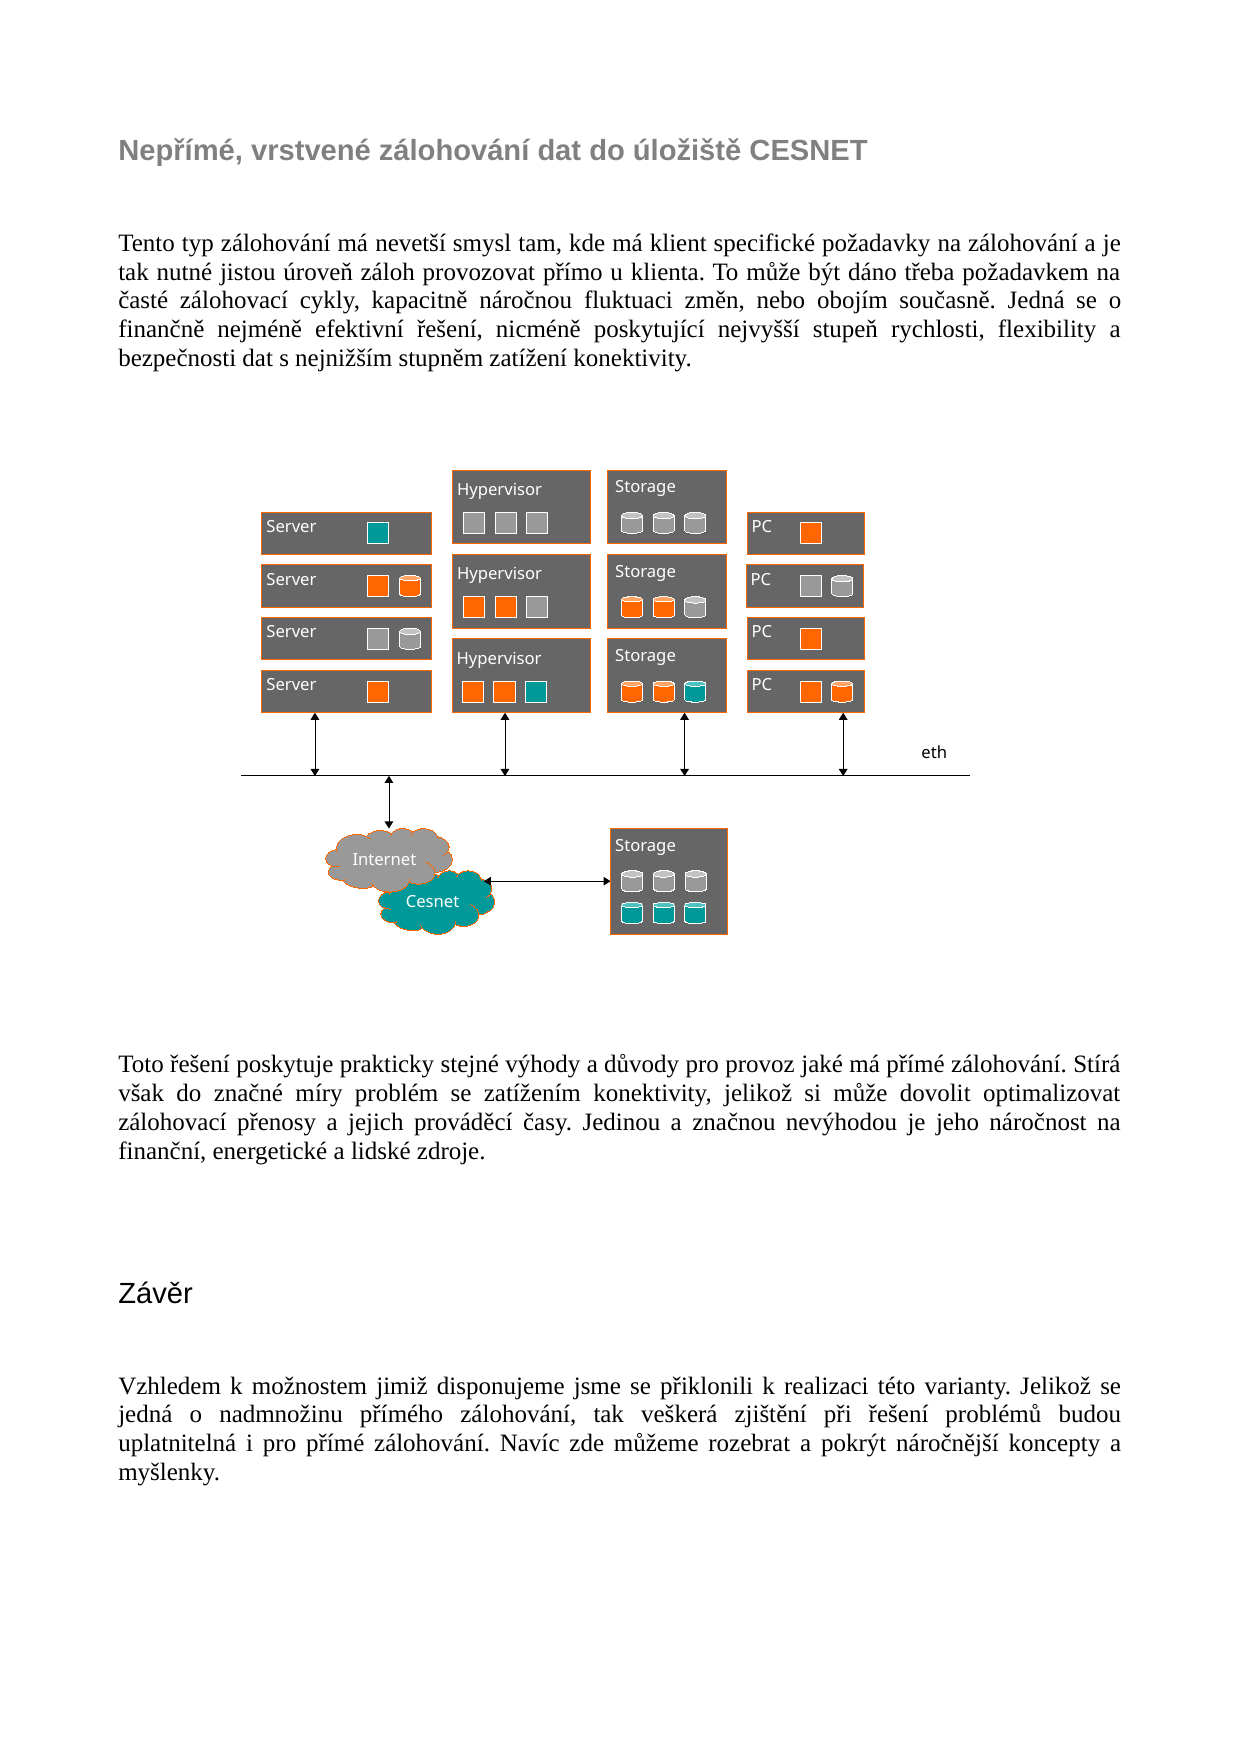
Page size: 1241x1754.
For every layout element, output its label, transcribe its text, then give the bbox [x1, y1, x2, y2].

text Vzhledem k možnostem jimiž disponujeme jsme se přiklonili k realizaci této varianty. Jelikož se jedná o nadmnožinu přímého zálohování, tak veškerá zjištění při řešení problémů budou uplatnitelná i pro přímé zálohování. Navíc zde můžeme rozebrat a pokrýt náročnější koncepty a myšlenky. [118, 1371, 1122, 1486]
text Tento typ zálohování má nevetší smysl tam, kde má klient specifické požadavky na zálohování a je tak nutné jistou úroveň záloh provozovat přímo u klienta. To může být dáno třeba požadavkem na časté zálohovací cykly, kapacitně náročnou fluktuaci změn, nebo obojím současně. Jedná se o finančně nejméně efektivní řešení, nicméně poskytující nejvyšší stupeň rychlosti, flexibility a bezpečnosti dat s nejnižším stupněm zatížení konektivity. [118, 228, 1122, 372]
subtitle Závěr [118, 1276, 1122, 1309]
subtitle Nepřímé, vrstvené zálohování dat do úložiště CESNET [118, 133, 1122, 166]
text Toto řešení poskytuje prakticky stejné výhody a důvody pro provoz jaké má přímé zálohování. Stírá však do značné míry problém se zatížením konektivity, jelikož si může dovolit optimalizovat zálohovací přenosy a jejich prováděcí časy. Jedinou a značnou nevýhodou je jeho náročnost na finanční, energetické a lidské zdroje. [118, 1049, 1122, 1164]
